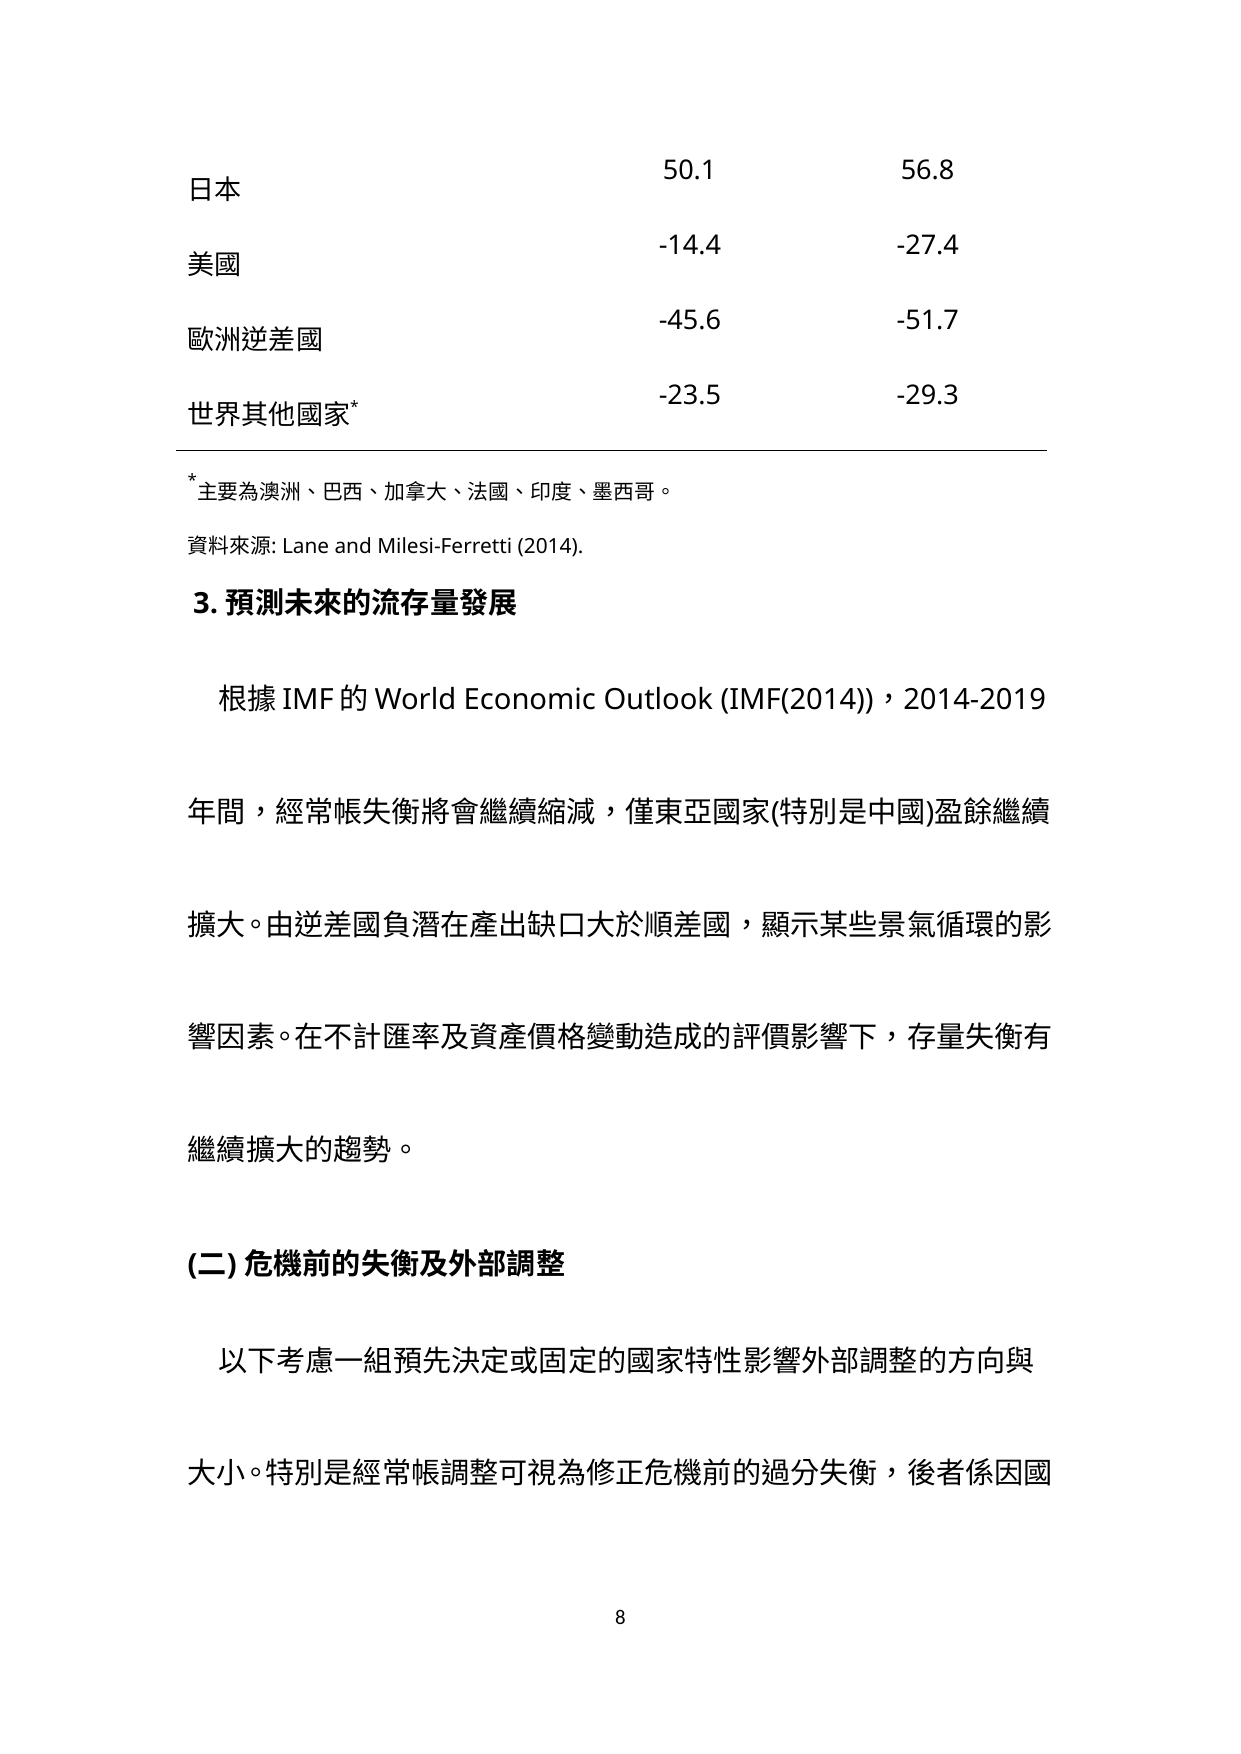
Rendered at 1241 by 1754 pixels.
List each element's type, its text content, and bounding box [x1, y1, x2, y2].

table_cell -29.3 [808, 375, 1047, 450]
table_cell 歐洲逆差國 [176, 300, 571, 375]
table_cell -23.5 [571, 375, 808, 450]
table_cell -51.7 [808, 300, 1047, 375]
table_cell 世界其他國家* [176, 375, 571, 450]
table_cell -27.4 [808, 225, 1047, 300]
text *主要為澳洲、巴西、加拿大、法國、印度、墨西哥。 [187, 451, 1053, 526]
text 以下考慮一組預先決定或固定的國家特性影響外部調整的方向與大小。特別是經常帳調整可視為修正危機前的過分失衡，後者係因國 [187, 1321, 1053, 1508]
text 根據IMF的World Economic Outlook (IMF(2014))，2014-2019年間，經常帳失衡將會繼續縮減，僅東亞國家(特別是中國)盈餘繼續擴大。由逆差國負潛在產出缺口大於順差國，顯示某些景氣循環的影響因素。在不計匯率及資產價格變動造成的評價影響下，存量失衡有繼續擴大的趨勢。 [187, 660, 1053, 1185]
table_cell 50.1 [571, 150, 808, 225]
table_cell 日本 [176, 150, 571, 225]
text 3. 預測未來的流存量發展 [187, 563, 1053, 638]
table_cell 56.8 [808, 150, 1047, 225]
table_cell -45.6 [571, 300, 808, 375]
table_cell 美國 [176, 225, 571, 300]
text 資料來源: Lane and Milesi-Ferretti (2014). [187, 526, 1053, 563]
table_cell -14.4 [571, 225, 808, 300]
text (二) 危機前的失衡及外部調整 [187, 1224, 1053, 1299]
